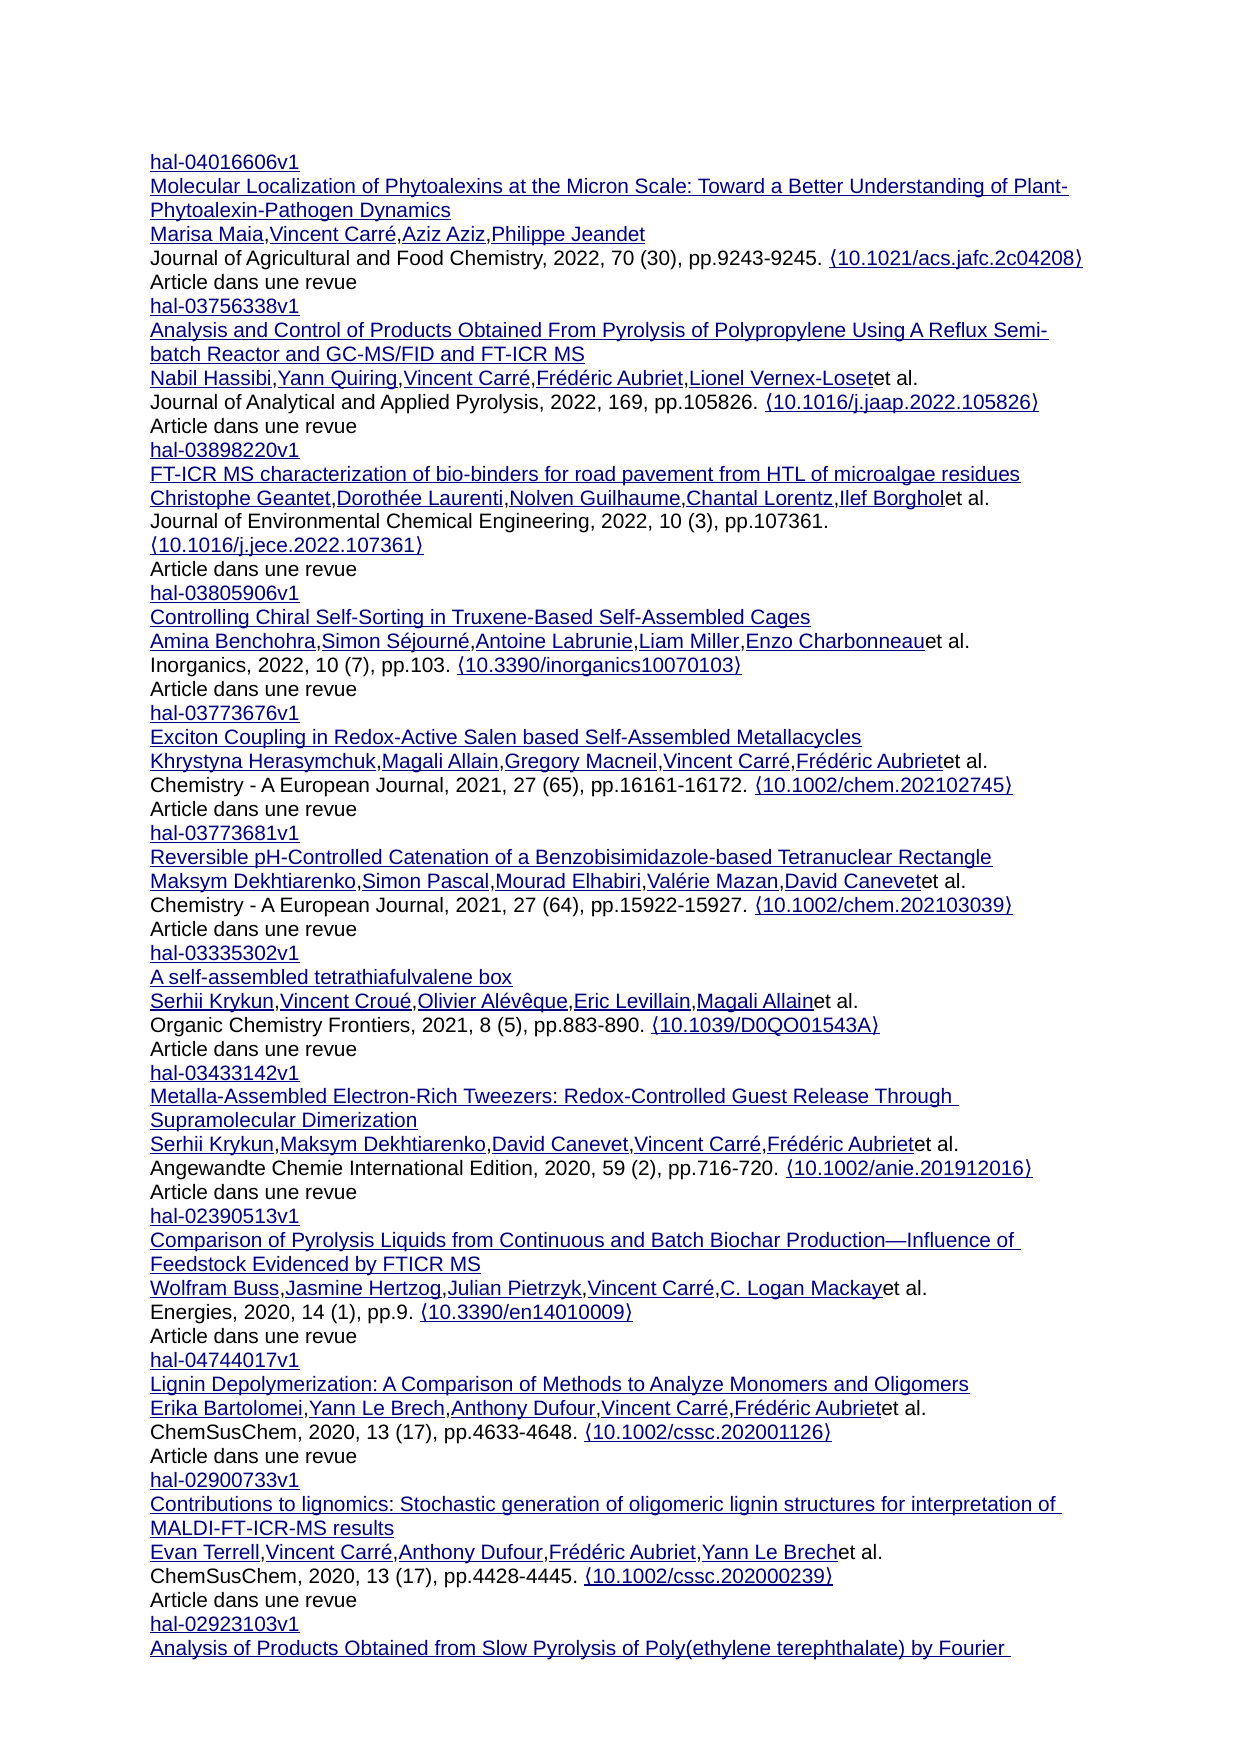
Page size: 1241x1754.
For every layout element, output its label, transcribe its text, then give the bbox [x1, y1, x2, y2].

table_cell Contributions to lignomics: Stochastic generation of oligomeric lignin structures for interpretation of MALDI‐FT‐ICR‐MS results Evan Terrell,Vincent Carré,Anthony Dufour,Frédéric Aubriet,Yann Le Brechet al. ChemSusChem, 2020, 13 (17), pp.4428-4445. ⟨10.1002/cssc.202000239⟩ Article dans une revue hal-02923103v1 [150, 1492, 1090, 1635]
table_cell A self-assembled tetrathiafulvalene box Serhii Krykun,Vincent Croué,Olivier Alévêque,Eric Levillain,Magali Allainet al. Organic Chemistry Frontiers, 2021, 8 (5), pp.883-890. ⟨10.1039/D0QO01543A⟩ Article dans une revue hal-03433142v1 [150, 965, 1090, 1084]
table_cell Molecular Localization of Phytoalexins at the Micron Scale: Toward a Better Understanding of Plant-Phytoalexin-Pathogen Dynamics Marisa Maia,Vincent Carré,Aziz Aziz,Philippe Jeandet Journal of Agricultural and Food Chemistry, 2022, 70 (30), pp.9243-9245. ⟨10.1021/acs.jafc.2c04208⟩ Article dans une revue hal-03756338v1 [150, 174, 1090, 318]
table_cell hal-04016606v1 [150, 150, 1090, 174]
table_cell FT-ICR MS characterization of bio-binders for road pavement from HTL of microalgae residues Christophe Geantet,Dorothée Laurenti,Nolven Guilhaume,Chantal Lorentz,Ilef Borgholet al. Journal of Environmental Chemical Engineering, 2022, 10 (3), pp.107361. ⟨10.1016/j.jece.2022.107361⟩ Article dans une revue hal-03805906v1 [150, 461, 1090, 605]
table_cell Lignin Depolymerization: A Comparison of Methods to Analyze Monomers and Oligomers Erika Bartolomei,Yann Le Brech,Anthony Dufour,Vincent Carré,Frédéric Aubrietet al. ChemSusChem, 2020, 13 (17), pp.4633-4648. ⟨10.1002/cssc.202001126⟩ Article dans une revue hal-02900733v1 [150, 1372, 1090, 1492]
table_cell Comparison of Pyrolysis Liquids from Continuous and Batch Biochar Production—Influence of Feedstock Evidenced by FTICR MS Wolfram Buss,Jasmine Hertzog,Julian Pietrzyk,Vincent Carré,C. Logan Mackayet al. Energies, 2020, 14 (1), pp.9. ⟨10.3390/en14010009⟩ Article dans une revue hal-04744017v1 [150, 1228, 1090, 1372]
table_cell Metalla-Assembled Electron-Rich Tweezers: Redox-Controlled Guest Release Through Supramolecular Dimerization Serhii Krykun,Maksym Dekhtiarenko,David Canevet,Vincent Carré,Frédéric Aubrietet al. Angewandte Chemie International Edition, 2020, 59 (2), pp.716-720. ⟨10.1002/anie.201912016⟩ Article dans une revue hal-02390513v1 [150, 1084, 1090, 1228]
table_cell Reversible pH‐Controlled Catenation of a Benzobisimidazole‐based Tetranuclear Rectangle Maksym Dekhtiarenko,Simon Pascal,Mourad Elhabiri,Valérie Mazan,David Canevetet al. Chemistry - A European Journal, 2021, 27 (64), pp.15922-15927. ⟨10.1002/chem.202103039⟩ Article dans une revue hal-03335302v1 [150, 845, 1090, 964]
table_cell Exciton Coupling in Redox‐Active Salen based Self‐Assembled Metallacycles Khrystyna Herasymchuk,Magali Allain,Gregory Macneil,Vincent Carré,Frédéric Aubrietet al. Chemistry - A European Journal, 2021, 27 (65), pp.16161-16172. ⟨10.1002/chem.202102745⟩ Article dans une revue hal-03773681v1 [150, 725, 1090, 845]
table_cell Analysis of Products Obtained from Slow Pyrolysis of Poly(ethylene terephthalate) by Fourier [150, 1635, 1090, 1659]
table_cell Controlling Chiral Self-Sorting in Truxene-Based Self-Assembled Cages Amina Benchohra,Simon Séjourné,Antoine Labrunie,Liam Miller,Enzo Charbonneauet al. Inorganics, 2022, 10 (7), pp.103. ⟨10.3390/inorganics10070103⟩ Article dans une revue hal-03773676v1 [150, 605, 1090, 725]
table_cell Analysis and Control of Products Obtained From Pyrolysis of Polypropylene Using A Reflux Semi-batch Reactor and GC-MS/FID and FT-ICR MS Nabil Hassibi,Yann Quiring,Vincent Carré,Frédéric Aubriet,Lionel Vernex-Losetet al. Journal of Analytical and Applied Pyrolysis, 2022, 169, pp.105826. ⟨10.1016/j.jaap.2022.105826⟩ Article dans une revue hal-03898220v1 [150, 318, 1090, 461]
